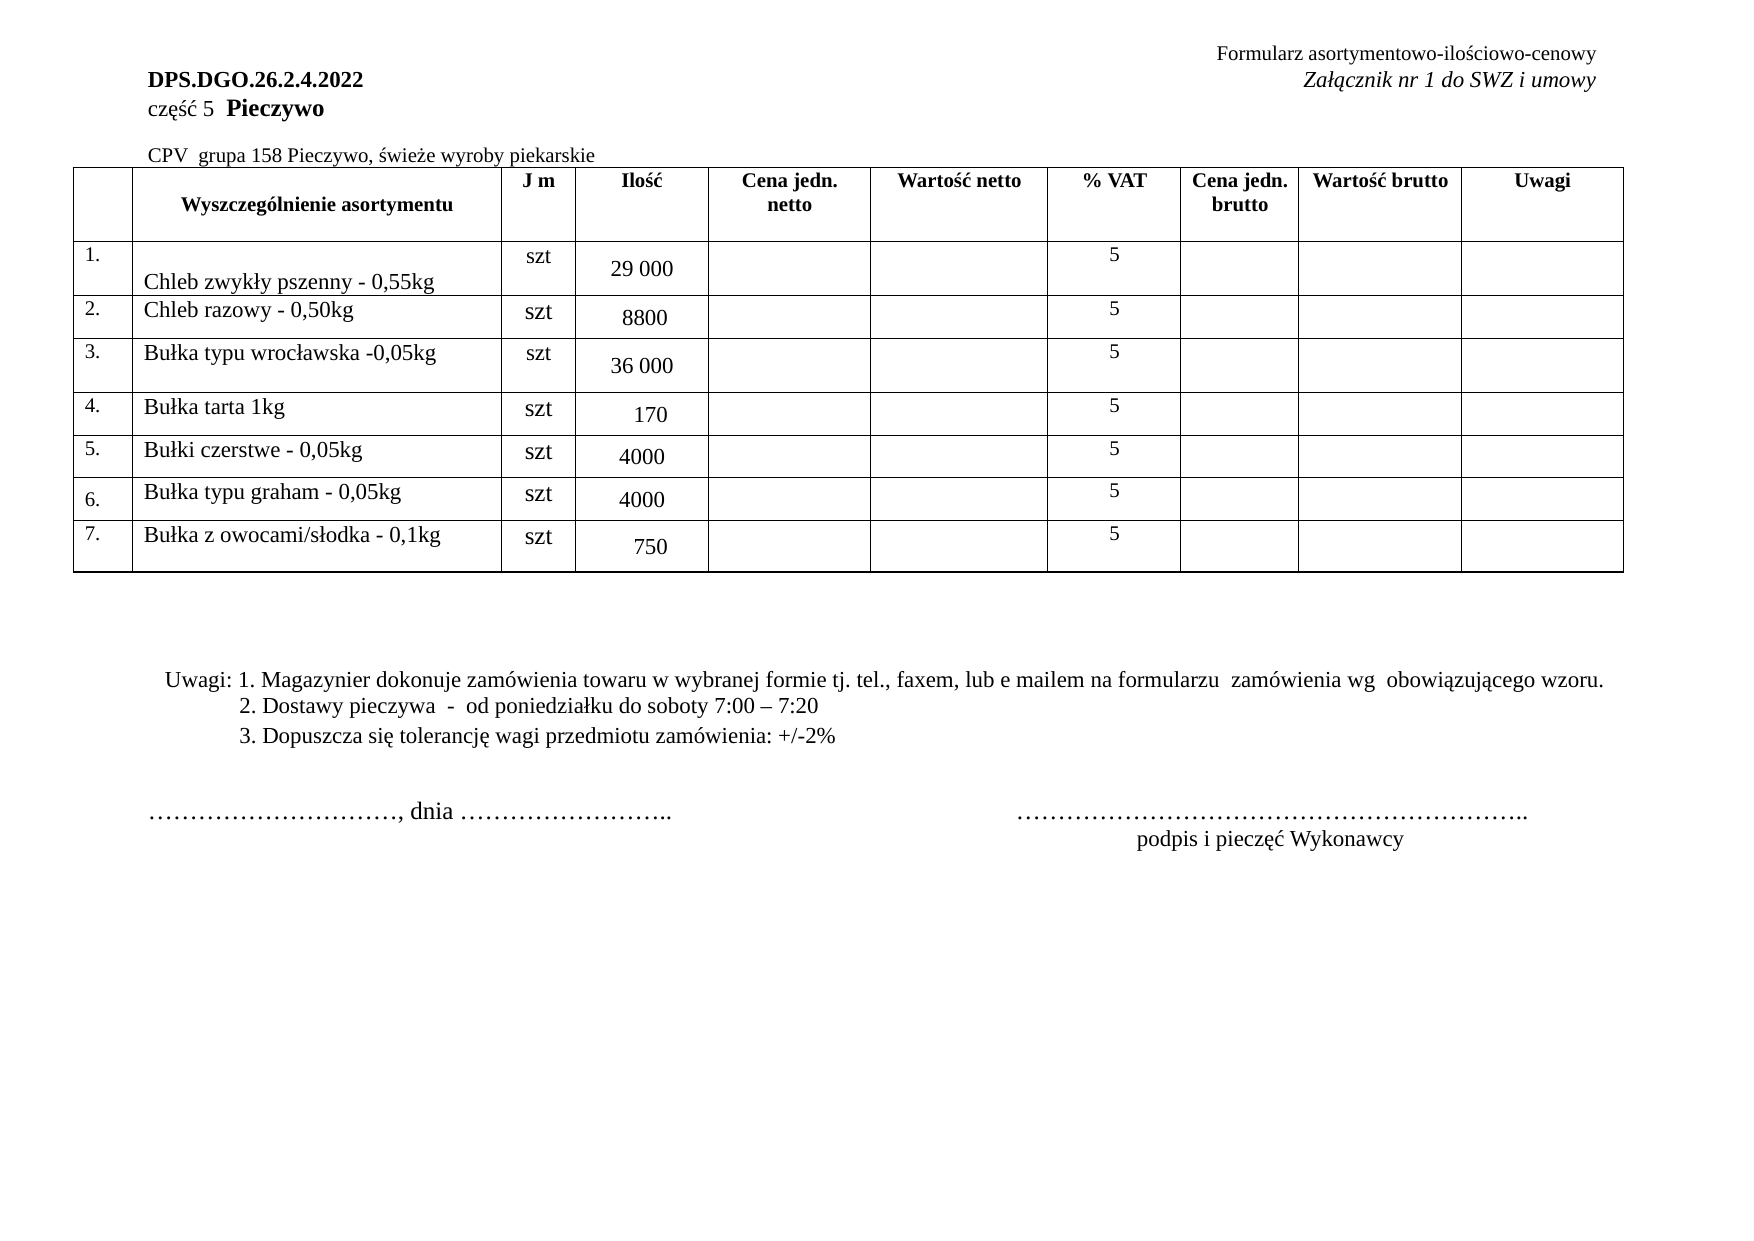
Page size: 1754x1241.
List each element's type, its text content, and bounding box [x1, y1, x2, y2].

table_cell 5 [1048, 478, 1180, 520]
table_cell szt [502, 296, 575, 338]
table_cell [1299, 393, 1461, 435]
table_cell [709, 521, 870, 571]
text DPS.DGO.26.2.4.2022 Załącznik nr 1 do SWZ i umowy [148, 66, 1606, 93]
table_cell 36 000 [576, 339, 708, 392]
text część 5 Pieczywo [148, 93, 1606, 121]
table_cell [1462, 242, 1623, 295]
table_cell 7. [74, 521, 132, 571]
table_cell [871, 393, 1047, 435]
table_header Uwagi [1462, 168, 1623, 241]
table_cell 4. [74, 393, 132, 435]
table_cell [709, 339, 870, 392]
table_cell [1181, 393, 1298, 435]
table_cell 3. [74, 339, 132, 392]
table_cell [1462, 339, 1623, 392]
table_cell [871, 478, 1047, 520]
table_cell 5 [1048, 521, 1180, 571]
table_cell 5 [1048, 339, 1180, 392]
table_header Wyszczególnienie asortymentu [133, 168, 501, 241]
table_cell [1299, 296, 1461, 338]
table_cell szt [502, 242, 575, 295]
table_cell Chleb zwykły pszenny - 0,55kg [133, 242, 501, 295]
table_header % VAT [1048, 168, 1180, 241]
table_cell Bułka z owocami/słodka - 0,1kg [133, 521, 501, 571]
table_cell [709, 393, 870, 435]
table_cell [709, 478, 870, 520]
table_cell 6. [74, 478, 132, 520]
table_cell [871, 242, 1047, 295]
table_cell 5. [74, 436, 132, 477]
table_cell [1462, 478, 1623, 520]
table_cell 5 [1048, 242, 1180, 295]
table_cell Bułka tarta 1kg [133, 393, 501, 435]
table_cell Chleb razowy - 0,50kg [133, 296, 501, 338]
table_cell [1299, 436, 1461, 477]
text Formularz asortymentowo-ilościowo-cenowy [148, 37, 1606, 66]
table_cell [1181, 478, 1298, 520]
table_cell 8800 [576, 296, 708, 338]
table_cell [709, 436, 870, 477]
table_cell [871, 521, 1047, 571]
table_cell [1181, 242, 1298, 295]
table_cell [871, 296, 1047, 338]
table_cell szt [502, 436, 575, 477]
table_cell Bułka typu graham - 0,05kg [133, 478, 501, 520]
text Uwagi: 1. Magazynier dokonuje zamówienia towaru w wybranej formie tj. tel., faxem, lub e mailem na formularzu zamówienia wg obowiązującego wzoru. [148, 666, 1606, 692]
table_cell [1462, 393, 1623, 435]
table_cell [1299, 242, 1461, 295]
table_cell [1181, 521, 1298, 571]
table_header Cena jedn. netto [709, 168, 870, 241]
table_cell [1462, 521, 1623, 571]
table_cell szt [502, 521, 575, 571]
table_header Ilość [576, 168, 708, 241]
table_cell [1299, 339, 1461, 392]
table_cell [709, 296, 870, 338]
table_cell [871, 436, 1047, 477]
table_cell 5 [1048, 436, 1180, 477]
table_cell [1299, 521, 1461, 571]
table_header Cena jedn. brutto [1181, 168, 1298, 241]
table_cell 5 [1048, 393, 1180, 435]
table_cell 5 [1048, 296, 1180, 338]
text 2. Dostawy pieczywa - od poniedziałku do soboty 7:00 – 7:20 3. Dopuszcza się tolerancję wagi przedmiotu zamówienia: +/-2% [148, 692, 1606, 749]
table_cell [1462, 296, 1623, 338]
table_cell [709, 242, 870, 295]
text …………………………, dnia …………………….. …………………………………………………….. [148, 796, 1606, 824]
table_cell 170 [576, 393, 708, 435]
table_cell [1181, 296, 1298, 338]
table_cell [1299, 478, 1461, 520]
table_cell 1. [74, 242, 132, 295]
table_cell [1462, 436, 1623, 477]
table_cell [1181, 339, 1298, 392]
table_cell 4000 [576, 478, 708, 520]
table_cell 4000 [576, 436, 708, 477]
table_header Lp [74, 168, 132, 241]
text CPV grupa 158 Pieczywo, świeże wyroby piekarskie [148, 143, 1606, 167]
table_header Wartość netto [871, 168, 1047, 241]
table_cell szt [502, 393, 575, 435]
table_cell szt [502, 339, 575, 392]
table_cell [871, 339, 1047, 392]
table_cell Bułki czerstwe - 0,05kg [133, 436, 501, 477]
table_header Wartość brutto [1299, 168, 1461, 241]
table_cell Bułka typu wrocławska -0,05kg [133, 339, 501, 392]
text podpis i pieczęć Wykonawcy [148, 824, 1606, 851]
table_cell 750 [576, 521, 708, 571]
table_cell szt [502, 478, 575, 520]
table_cell 2. [74, 296, 132, 338]
table_cell 29 000 [576, 242, 708, 295]
table_header J m [502, 168, 575, 241]
table_cell [1181, 436, 1298, 477]
